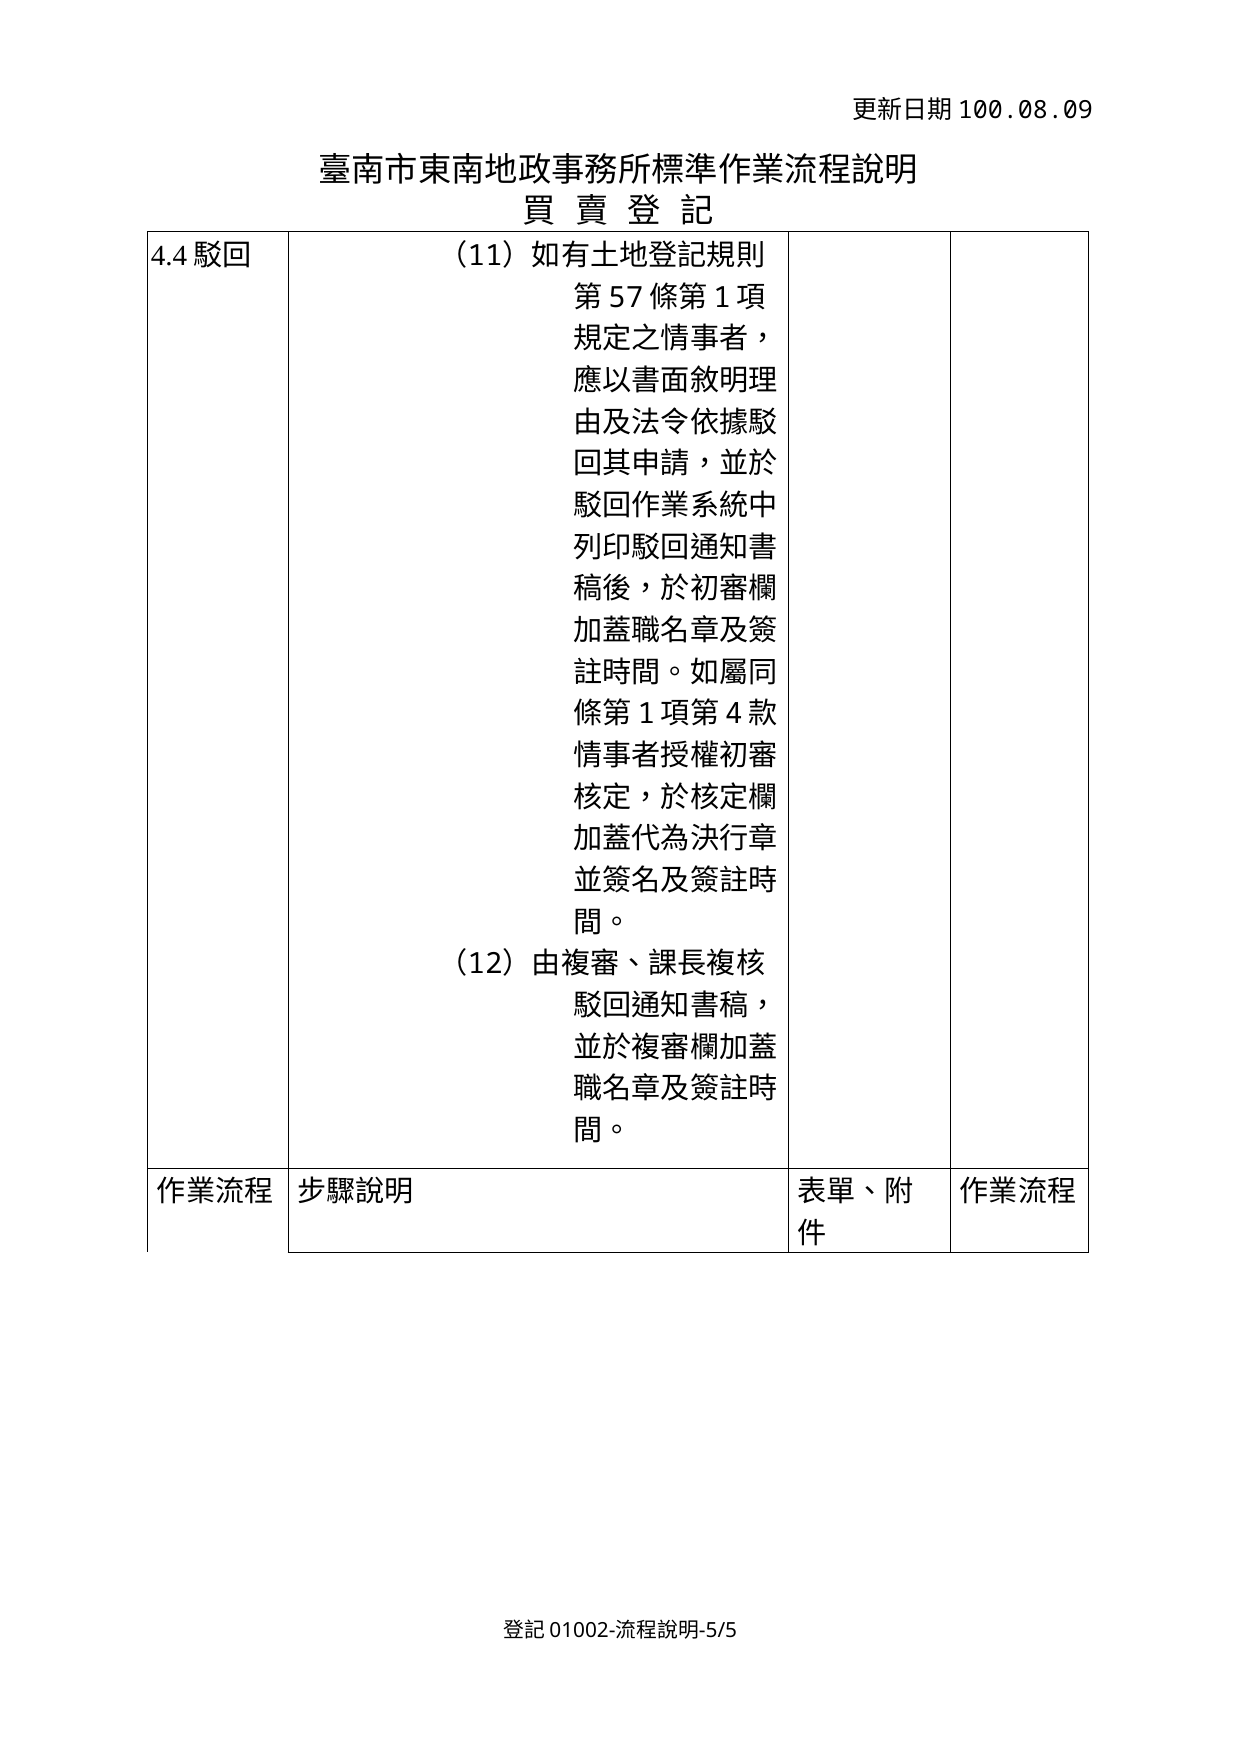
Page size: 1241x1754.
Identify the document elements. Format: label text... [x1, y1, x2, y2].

table_cell [951, 232, 1088, 1167]
table_cell [789, 232, 950, 1167]
table_cell 步驟說明 [289, 1169, 788, 1252]
table_cell 作業流程 [148, 1169, 288, 1252]
table_cell 作業流程 [951, 1169, 1088, 1252]
table_cell 如有土地登記規則第57條第1項規定之情事者，應以書面敘明理由及法令依據駁回其申請，並於駁回作業系統中列印駁回通知書稿後，於初審欄加蓋職名章及簽註時間。如屬同條第1項第4款情事者授權初審核定，於核定欄加蓋代為決行章並簽名及簽註時間。 由複審、課長複核駁回通知書稿，並於複審欄加蓋職名章及簽註時間。 [289, 232, 788, 1167]
table_cell 表單、附件 [789, 1169, 950, 1252]
table_header 臺南市東南地政事務所標準作業流程說明 買賣登記 [148, 148, 1088, 231]
table_cell 4.4駁回 [148, 232, 288, 1167]
